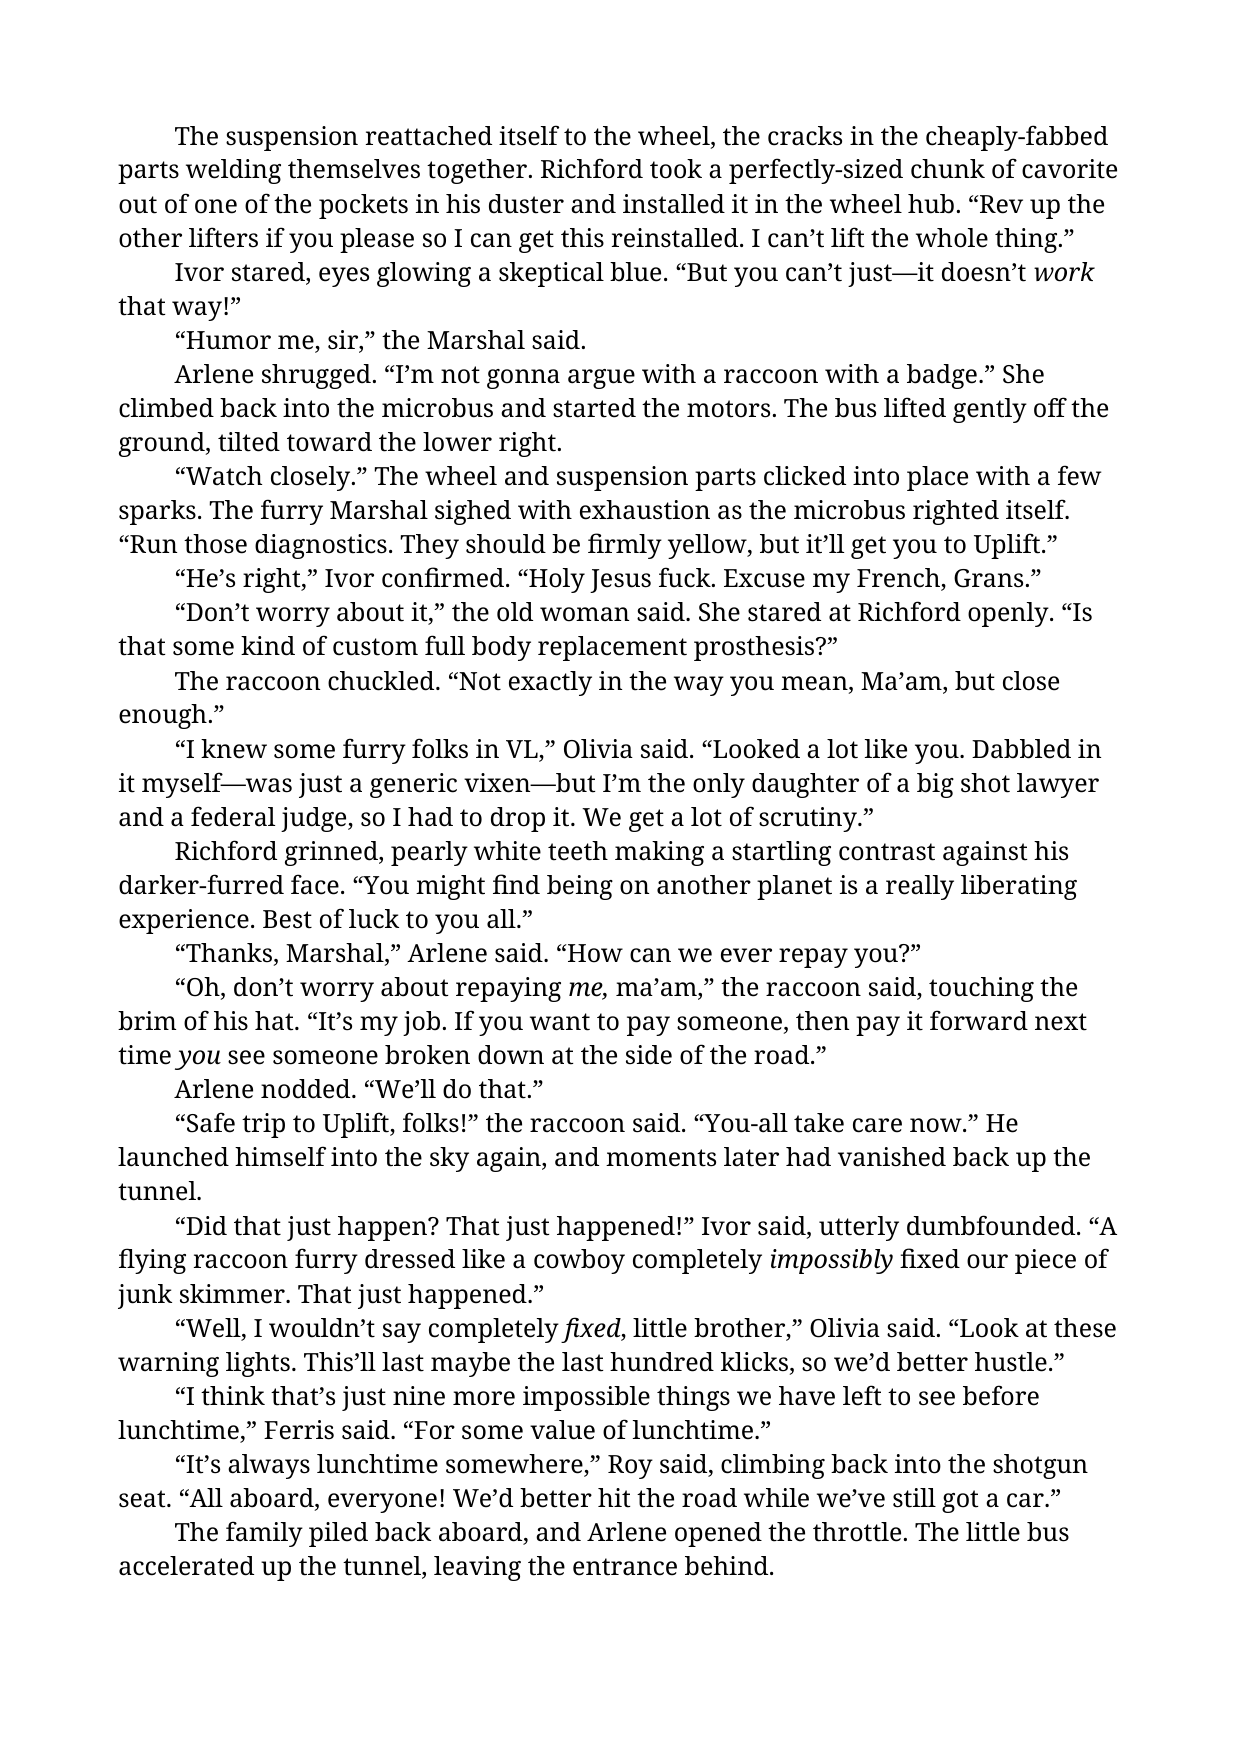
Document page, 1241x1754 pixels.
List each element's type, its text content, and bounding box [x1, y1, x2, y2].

text “Humor me, sir,” the Marshal said. [118, 322, 1122, 357]
text “Safe trip to Uplift, folks!” the raccoon said. “You-all take care now.” He launched himself into the sky again, and moments later had vanished back up the tunnel. [118, 1106, 1122, 1208]
text The family piled back aboard, and Arlene opened the throttle. The little bus accelerated up the tunnel, leaving the entrance behind. [118, 1515, 1122, 1583]
text Richford grinned, pearly white teeth making a startling contrast against his darker-furred face. “You might find being on another planet is a really liberating experience. Best of luck to you all.” [118, 833, 1122, 936]
text “It’s always lunchtime somewhere,” Roy said, climbing back into the shotgun seat. “All aboard, everyone! We’d better hit the road while we’ve still got a car.” [118, 1447, 1122, 1515]
text The suspension reattached itself to the wheel, the cracks in the cheaply-fabbed parts welding themselves together. Richford took a perfectly-sized chunk of cavorite out of one of the pockets in his duster and installed it in the wheel hub. “Rev up the other lifters if you please so I can get this reinstalled. I can’t lift the whole thing.” [118, 118, 1122, 254]
text “I think that’s just nine more impossible things we have left to see before lunchtime,” Ferris said. “For some value of lunchtime.” [118, 1378, 1122, 1447]
text Arlene nodded. “We’ll do that.” [118, 1072, 1122, 1106]
text “Oh, don’t worry about repaying me, ma’am,” the raccoon said, touching the brim of his hat. “It’s my job. If you want to pay someone, then pay it forward next time you see someone broken down at the side of the road.” [118, 970, 1122, 1072]
text “Don’t worry about it,” the old woman said. She stared at Richford openly. “Is that some kind of custom full body replacement prosthesis?” [118, 595, 1122, 663]
text “He’s right,” Ivor confirmed. “Holy Jesus fuck. Excuse my French, Grans.” [118, 561, 1122, 595]
text “Well, I wouldn’t say completely fixed, little brother,” Olivia said. “Look at these warning lights. This’ll last maybe the last hundred klicks, so we’d better hustle.” [118, 1310, 1122, 1378]
text “Watch closely.” The wheel and suspension parts clicked into place with a few sparks. The furry Marshal sighed with exhaustion as the microbus righted itself. “Run those diagnostics. They should be firmly yellow, but it’ll get you to Uplift.” [118, 459, 1122, 561]
text “Did that just happen? That just happened!” Ivor said, utterly dumbfounded. “A flying raccoon furry dressed like a cowboy completely impossibly fixed our piece of junk skimmer. That just happened.” [118, 1208, 1122, 1310]
text “Thanks, Marshal,” Arlene said. “How can we ever repay you?” [118, 936, 1122, 970]
text Arlene shrugged. “I’m not gonna argue with a raccoon with a badge.” She climbed back into the microbus and started the motors. The bus lifted gently off the ground, tilted toward the lower right. [118, 357, 1122, 459]
text The raccoon chuckled. “Not exactly in the way you mean, Ma’am, but close enough.” [118, 663, 1122, 731]
text Ivor stared, eyes glowing a skeptical blue. “But you can’t just—it doesn’t work that way!” [118, 254, 1122, 322]
text “I knew some furry folks in VL,” Olivia said. “Looked a lot like you. Dabbled in it myself—was just a generic vixen—but I’m the only daughter of a big shot lawyer and a federal judge, so I had to drop it. We get a lot of scrutiny.” [118, 731, 1122, 833]
